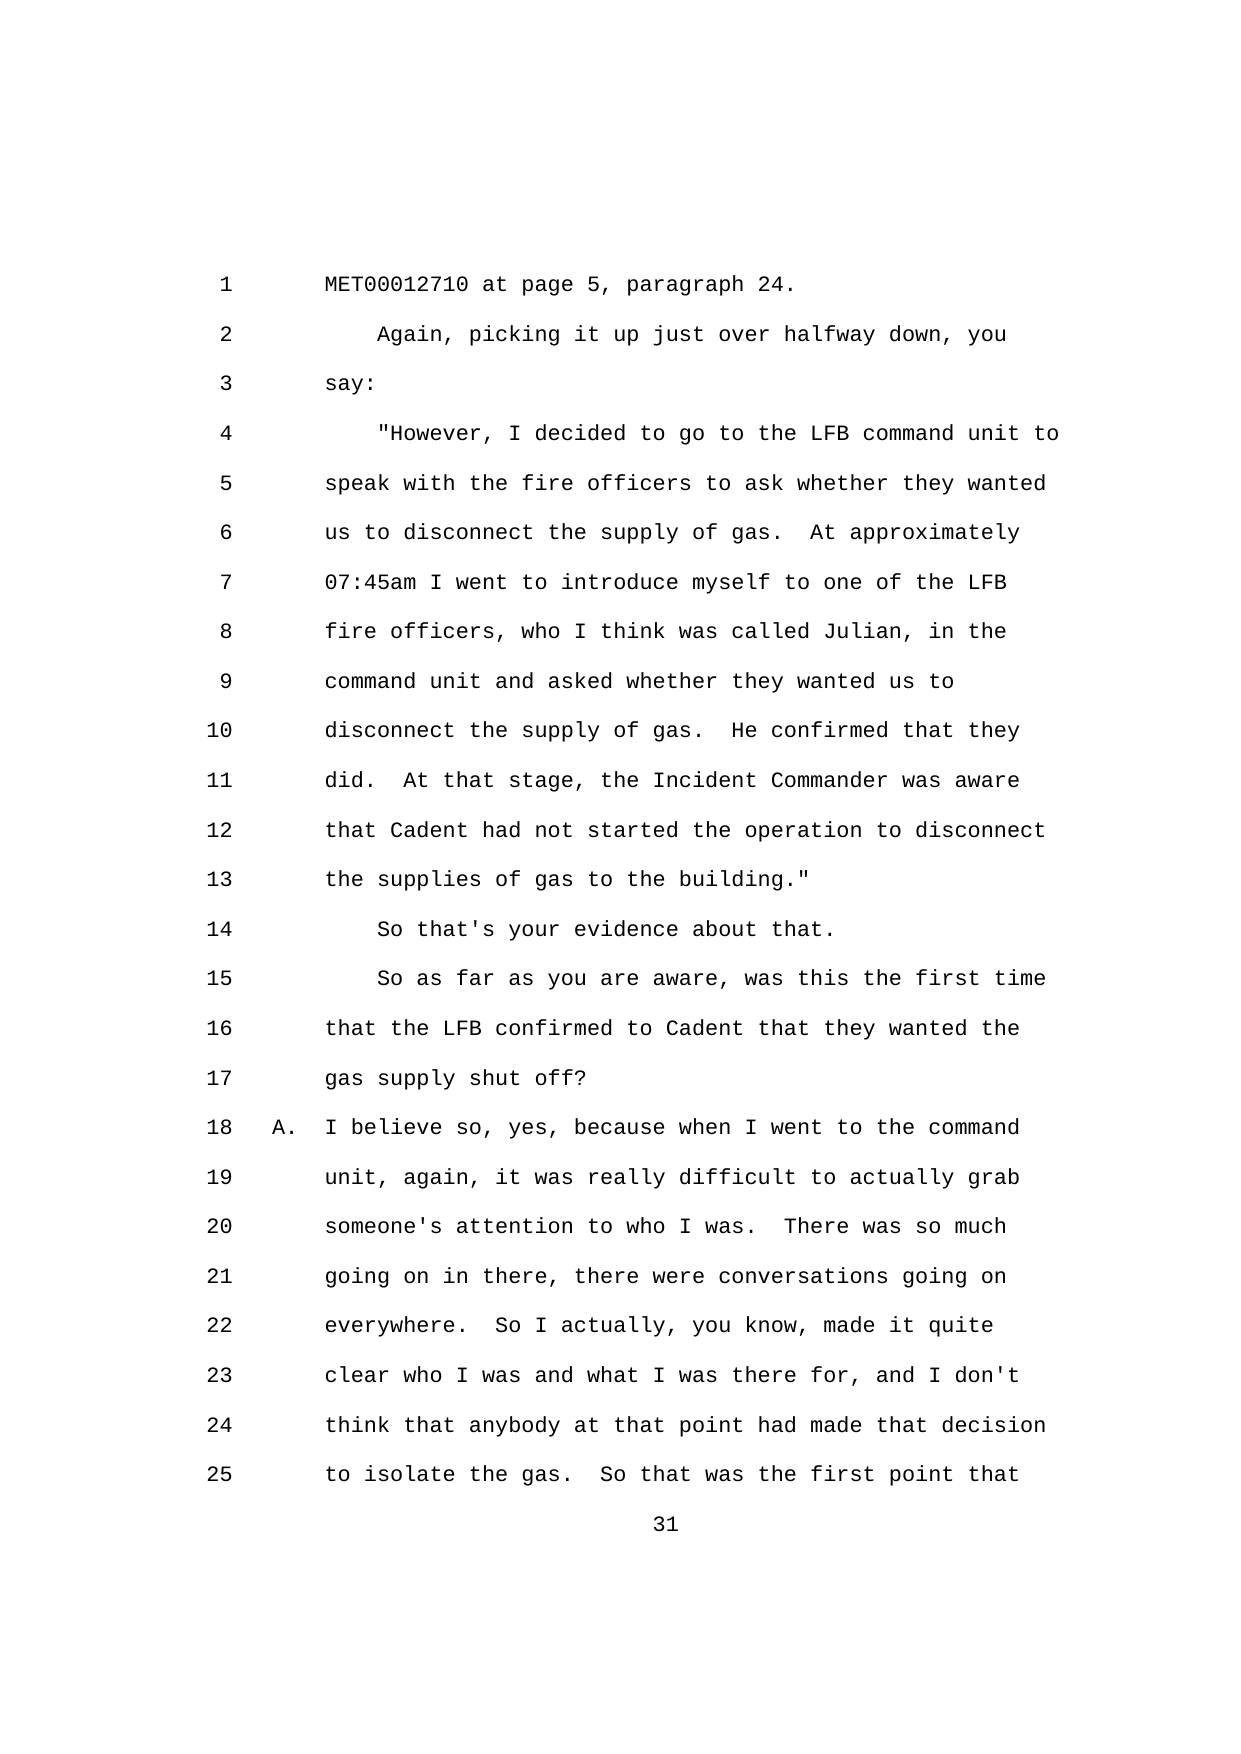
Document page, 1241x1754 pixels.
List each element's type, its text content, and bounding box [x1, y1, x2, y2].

text 3 say: [75, 372, 1165, 397]
text 5 speak with the fire officers to ask whether they wanted [75, 472, 1165, 496]
text 24 think that anybody at that point had made that decision [75, 1414, 1165, 1438]
text 17 gas supply shut off? [75, 1067, 1165, 1091]
text 21 going on in there, there were conversations going on [75, 1265, 1165, 1290]
text 19 unit, again, it was really difficult to actually grab [75, 1166, 1165, 1191]
text 6 us to disconnect the supply of gas. At approximately [75, 521, 1165, 546]
text 22 everywhere. So I actually, you know, made it quite [75, 1314, 1165, 1339]
text 16 that the LFB confirmed to Cadent that they wanted the [75, 1017, 1165, 1042]
text 10 disconnect the supply of gas. He confirmed that they [75, 719, 1165, 744]
text 13 the supplies of gas to the building." [75, 868, 1165, 893]
text 2 Again, picking it up just over halfway down, you [75, 323, 1165, 348]
text 7 07:45am I went to introduce myself to one of the LFB [75, 571, 1165, 596]
text 23 clear who I was and what I was there for, and I don't [75, 1364, 1165, 1389]
text 11 did. At that stage, the Incident Commander was aware [75, 769, 1165, 794]
text 14 So that's your evidence about that. [75, 918, 1165, 943]
text 25 to isolate the gas. So that was the first point that [75, 1463, 1165, 1488]
text 1 MET00012710 at page 5, paragraph 24. [75, 273, 1165, 298]
text 20 someone's attention to who I was. There was so much [75, 1215, 1165, 1240]
text 12 that Cadent had not started the operation to disconnect [75, 819, 1165, 843]
text 31 [75, 1513, 1165, 1538]
text 4 "However, I decided to go to the LFB command unit to [75, 422, 1165, 447]
text 8 fire officers, who I think was called Julian, in the [75, 620, 1165, 645]
text 9 command unit and asked whether they wanted us to [75, 670, 1165, 695]
text 18 A. I believe so, yes, because when I went to the command [75, 1116, 1165, 1141]
text 15 So as far as you are aware, was this the first time [75, 967, 1165, 992]
